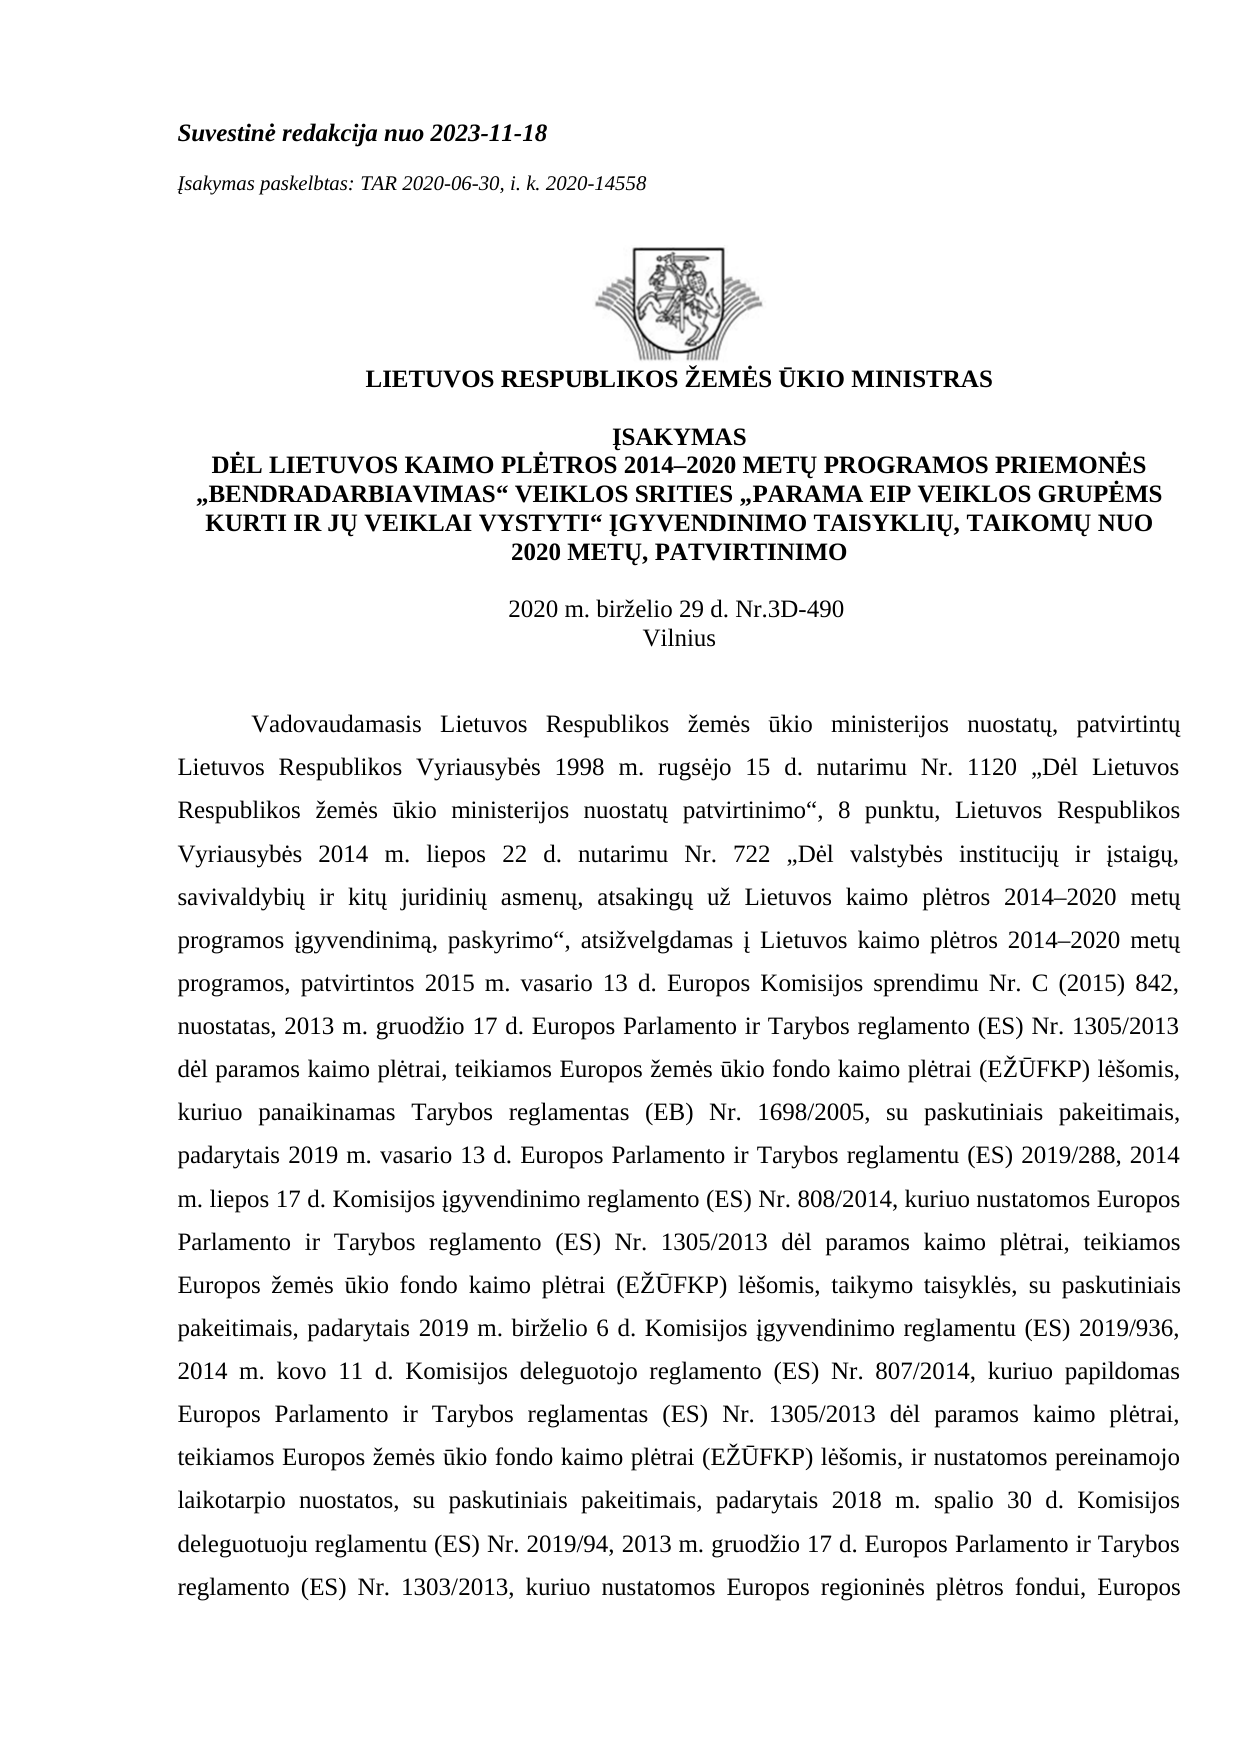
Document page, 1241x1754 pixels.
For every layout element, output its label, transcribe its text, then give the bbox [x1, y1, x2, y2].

text Įsakymas paskelbtas: TAR 2020-06-30, i. k. 2020-14558 [177, 171, 1181, 195]
text Suvestinė redakcija nuo 2023-11-18 [177, 118, 1181, 147]
text DĖL LIETUVOS KAIMO PLĖTROS 2014–2020 METŲ PROGRAMOS PRIEMONĖS „BENDRADARBIAVIMAS“ VEIKLOS SRITIES „PARAMA EIP VEIKLOS GRUPĖMS KURTI IR JŲ VEIKLAI VYSTYTI“ ĮGYVENDINIMO TAISYKLIŲ, TAIKOMŲ NUO 2020 METŲ, PATVIRTINIMO [177, 451, 1181, 566]
text Vadovaudamasis Lietuvos Respublikos žemės ūkio ministerijos nuostatų, patvirtintų Lietuvos Respublikos Vyriausybės 1998 m. rugsėjo 15 d. nutarimu Nr. 1120 „Dėl Lietuvos Respublikos žemės ūkio ministerijos nuostatų patvirtinimo“, 8 punktu, Lietuvos Respublikos Vyriausybės 2014 m. liepos 22 d. nutarimu Nr. 722 „Dėl valstybės institucijų ir įstaigų, savivaldybių ir kitų juridinių asmenų, atsakingų už Lietuvos kaimo plėtros 2014–2020 metų programos įgyvendinimą, paskyrimo“, atsižvelgdamas į Lietuvos kaimo plėtros 2014–2020 metų programos, patvirtintos 2015 m. vasario 13 d. Europos Komisijos sprendimu Nr. C (2015) 842, nuostatas, 2013 m. gruodžio 17 d. Europos Parlamento ir Tarybos reglamento (ES) Nr. 1305/2013 dėl paramos kaimo plėtrai, teikiamos Europos žemės ūkio fondo kaimo plėtrai (EŽŪFKP) lėšomis, kuriuo panaikinamas Tarybos reglamentas (EB) Nr. 1698/2005, su paskutiniais pakeitimais, padarytais 2019 m. vasario 13 d. Europos Parlamento ir Tarybos reglamentu (ES) 2019/288, 2014 m. liepos 17 d. Komisijos įgyvendinimo reglamento (ES) Nr. 808/2014, kuriuo nustatomos Europos Parlamento ir Tarybos reglamento (ES) Nr. 1305/2013 dėl paramos kaimo plėtrai, teikiamos Europos žemės ūkio fondo kaimo plėtrai (EŽŪFKP) lėšomis, taikymo taisyklės, su paskutiniais pakeitimais, padarytais 2019 m. birželio 6 d. Komisijos įgyvendinimo reglamentu (ES) 2019/936, 2014 m. kovo 11 d. Komisijos deleguotojo reglamento (ES) Nr. 807/2014, kuriuo papildomas Europos Parlamento ir Tarybos reglamentas (ES) Nr. 1305/2013 dėl paramos kaimo plėtrai, teikiamos Europos žemės ūkio fondo kaimo plėtrai (EŽŪFKP) lėšomis, ir nustatomos pereinamojo laikotarpio nuostatos, su paskutiniais pakeitimais, padarytais 2018 m. spalio 30 d. Komisijos deleguotuoju reglamentu (ES) Nr. 2019/94, 2013 m. gruodžio 17 d. Europos Parlamento ir Tarybos reglamento (ES) Nr. 1303/2013, kuriuo nustatomos Europos regioninės plėtros fondui, Europos [177, 709, 1181, 1601]
text LIETUVOS RESPUBLIKOS ŽEMĖS ŪKIO MINISTRAS [177, 364, 1181, 393]
text ĮSAKYMAS [177, 422, 1181, 451]
text 2020 m. birželio 29 d. Nr.3D-490 [177, 594, 1181, 623]
text Vilnius [177, 623, 1181, 652]
